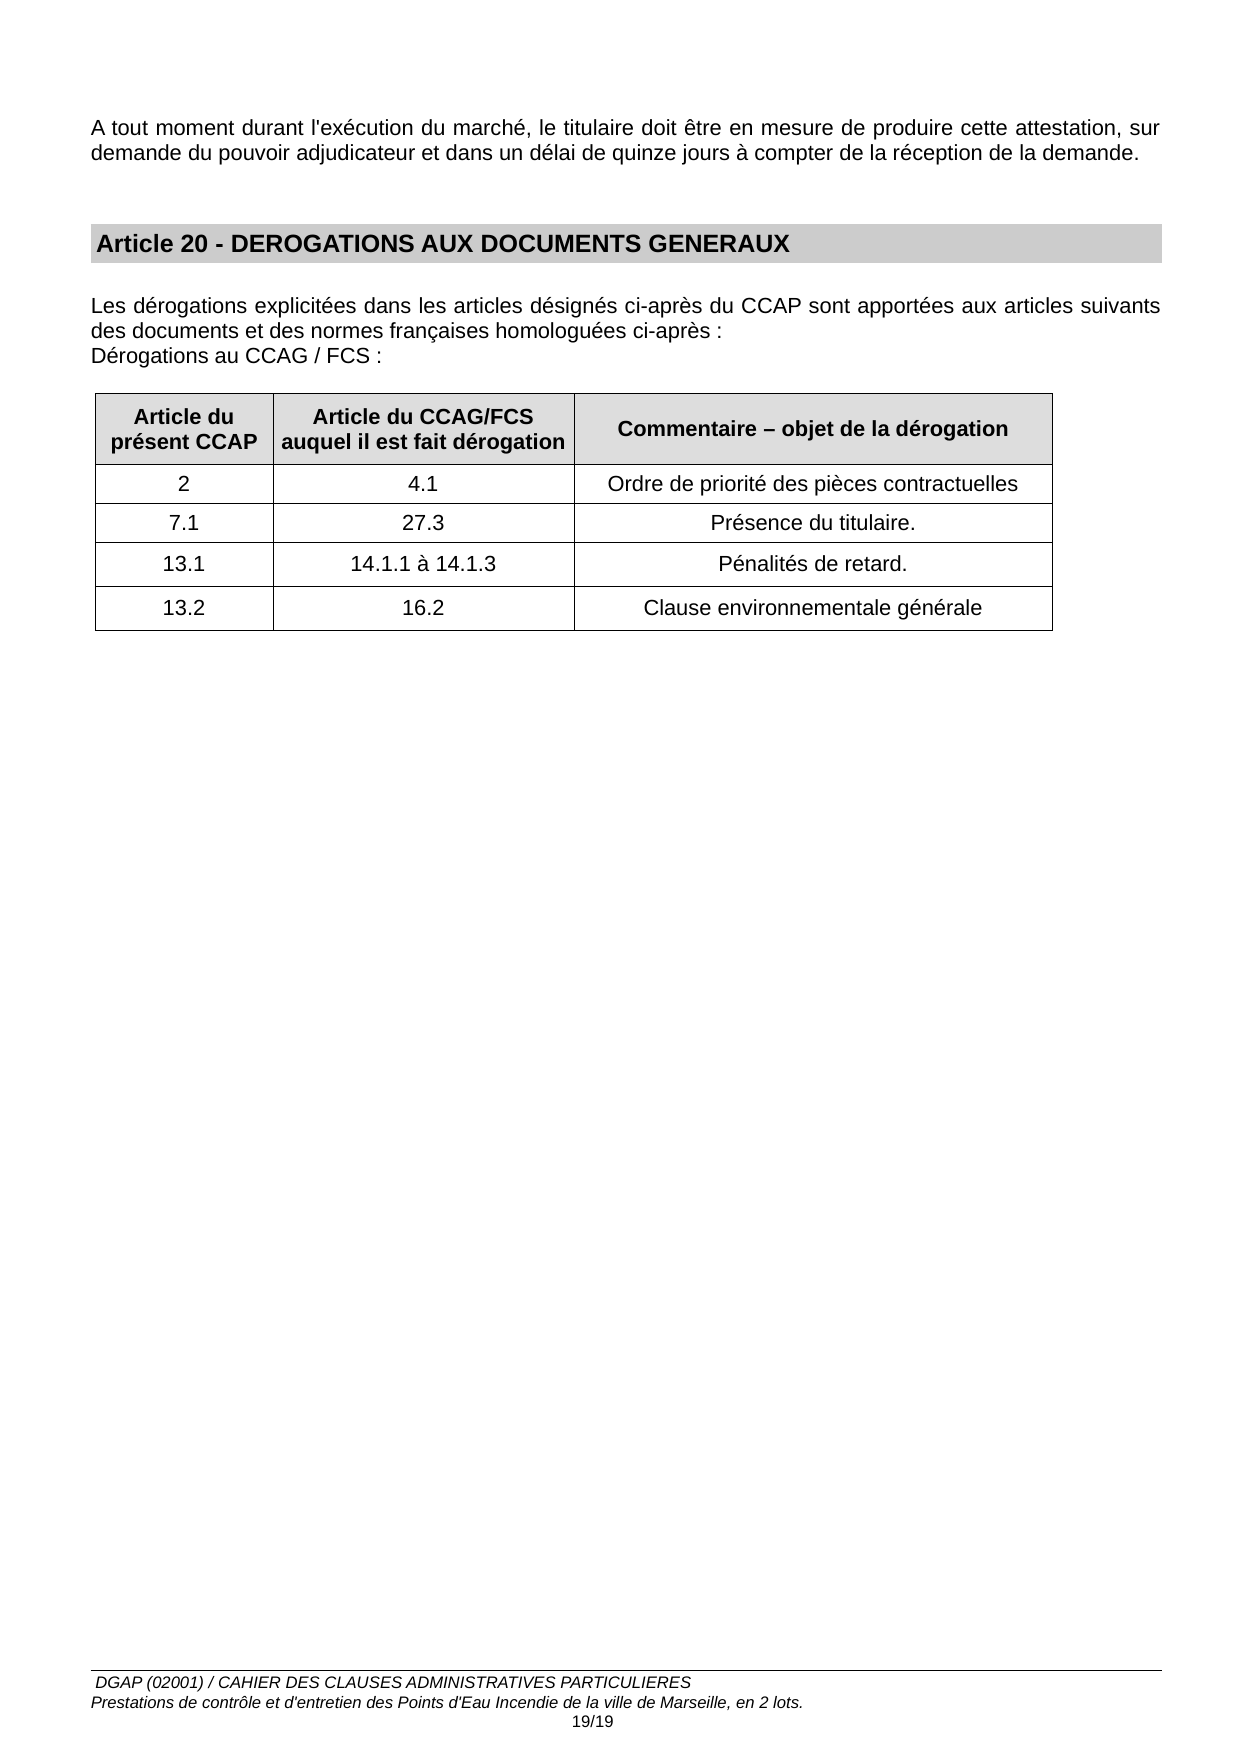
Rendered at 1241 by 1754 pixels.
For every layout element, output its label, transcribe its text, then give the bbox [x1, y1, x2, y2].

text A tout moment durant l'exécution du marché, le titulaire doit être en mesure de produire cette attestation, sur demande du pouvoir adjudicateur et dans un délai de quinze jours à compter de la réception de la demande. [91, 114, 1162, 165]
table_cell Ordre de priorité des pièces contractuelles [575, 465, 1052, 503]
table_cell Clause environnementale générale [575, 587, 1052, 629]
table_cell 4.1 [274, 465, 574, 503]
table_header Commentaire – objet de la dérogation [575, 394, 1052, 464]
table_header Article du CCAG/FCS auquel il est fait dérogation [274, 394, 574, 464]
table_cell Pénalités de retard. [575, 543, 1052, 586]
table_cell 16.2 [274, 587, 574, 629]
table_cell 27.3 [274, 504, 574, 542]
table_cell 14.1.1 à 14.1.3 [274, 543, 574, 586]
table_header Article du présent CCAP [96, 394, 273, 464]
table_cell 7.1 [96, 504, 273, 542]
table_cell Présence du titulaire. [575, 504, 1052, 542]
text Les dérogations explicitées dans les articles désignés ci-après du CCAP sont apportées aux articles suivants des documents et des normes françaises homologuées ci-après : [91, 292, 1162, 343]
table_cell 2 [96, 465, 273, 503]
table_cell 13.1 [96, 543, 273, 586]
table_cell 13.2 [96, 587, 273, 629]
text Dérogations au CCAG / FCS : [91, 343, 1162, 368]
subtitle DEROGATIONS AUX DOCUMENTS GENERAUX [93, 226, 1160, 261]
